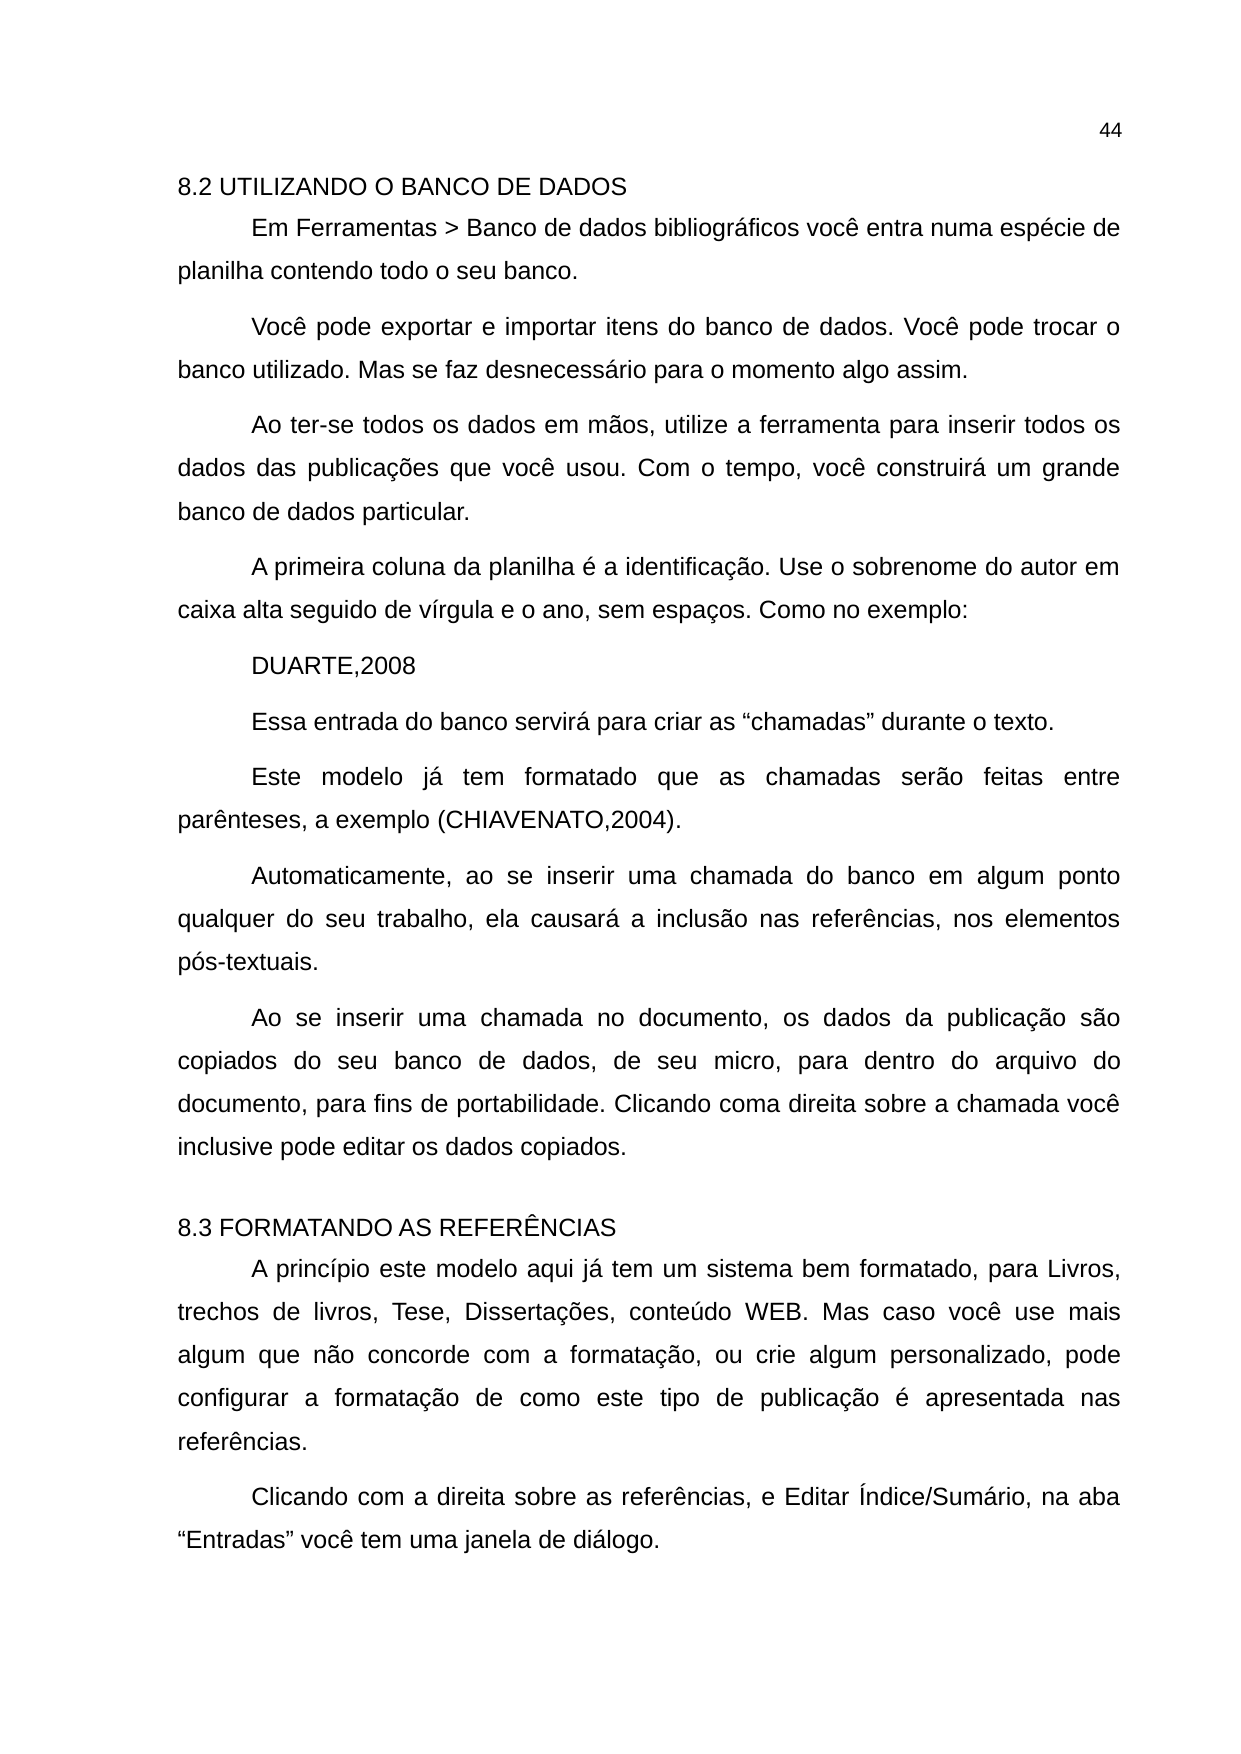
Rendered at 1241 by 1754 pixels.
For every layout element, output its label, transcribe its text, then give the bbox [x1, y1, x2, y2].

text Em Ferramentas > Banco de dados bibliográficos você entra numa espécie de planilha contendo todo o seu banco. [177, 213, 1122, 285]
text Automaticamente, ao se inserir uma chamada do banco em algum ponto qualquer do seu trabalho, ela causará a inclusão nas referências, nos elementos pós-textuais. [177, 861, 1122, 976]
subtitle Utilizando o banco de dados [177, 172, 1122, 200]
text Essa entrada do banco servirá para criar as “chamadas” durante o texto. [177, 707, 1122, 735]
text Ao ter-se todos os dados em mãos, utilize a ferramenta para inserir todos os dados das publicações que você usou. Com o tempo, você construirá um grande banco de dados particular. [177, 410, 1122, 525]
text Clicando com a direita sobre as referências, e Editar Índice/Sumário, na aba “Entradas” você tem uma janela de diálogo. [177, 1482, 1122, 1554]
text Você pode exportar e importar itens do banco de dados. Você pode trocar o banco utilizado. Mas se faz desnecessário para o momento algo assim. [177, 312, 1122, 383]
text DUARTE,2008 [177, 651, 1122, 680]
text A primeira coluna da planilha é a identificação. Use o sobrenome do autor em caixa alta seguido de vírgula e o ano, sem espaços. Como no exemplo: [177, 552, 1122, 624]
subtitle Formatando as referências [177, 1213, 1122, 1242]
text Este modelo já tem formatado que as chamadas serão feitas entre parênteses, a exemplo (CHIAVENATO,2004). [177, 762, 1122, 834]
text Ao se inserir uma chamada no documento, os dados da publicação são copiados do seu banco de dados, de seu micro, para dentro do arquivo do documento, para fins de portabilidade. Clicando coma direita sobre a chamada você inclusive pode editar os dados copiados. [177, 1003, 1122, 1161]
text A princípio este modelo aqui já tem um sistema bem formatado, para Livros, trechos de livros, Tese, Dissertações, conteúdo WEB. Mas caso você use mais algum que não concorde com a formatação, ou crie algum personalizado, pode configurar a formatação de como este tipo de publicação é apresentada nas referências. [177, 1254, 1122, 1455]
